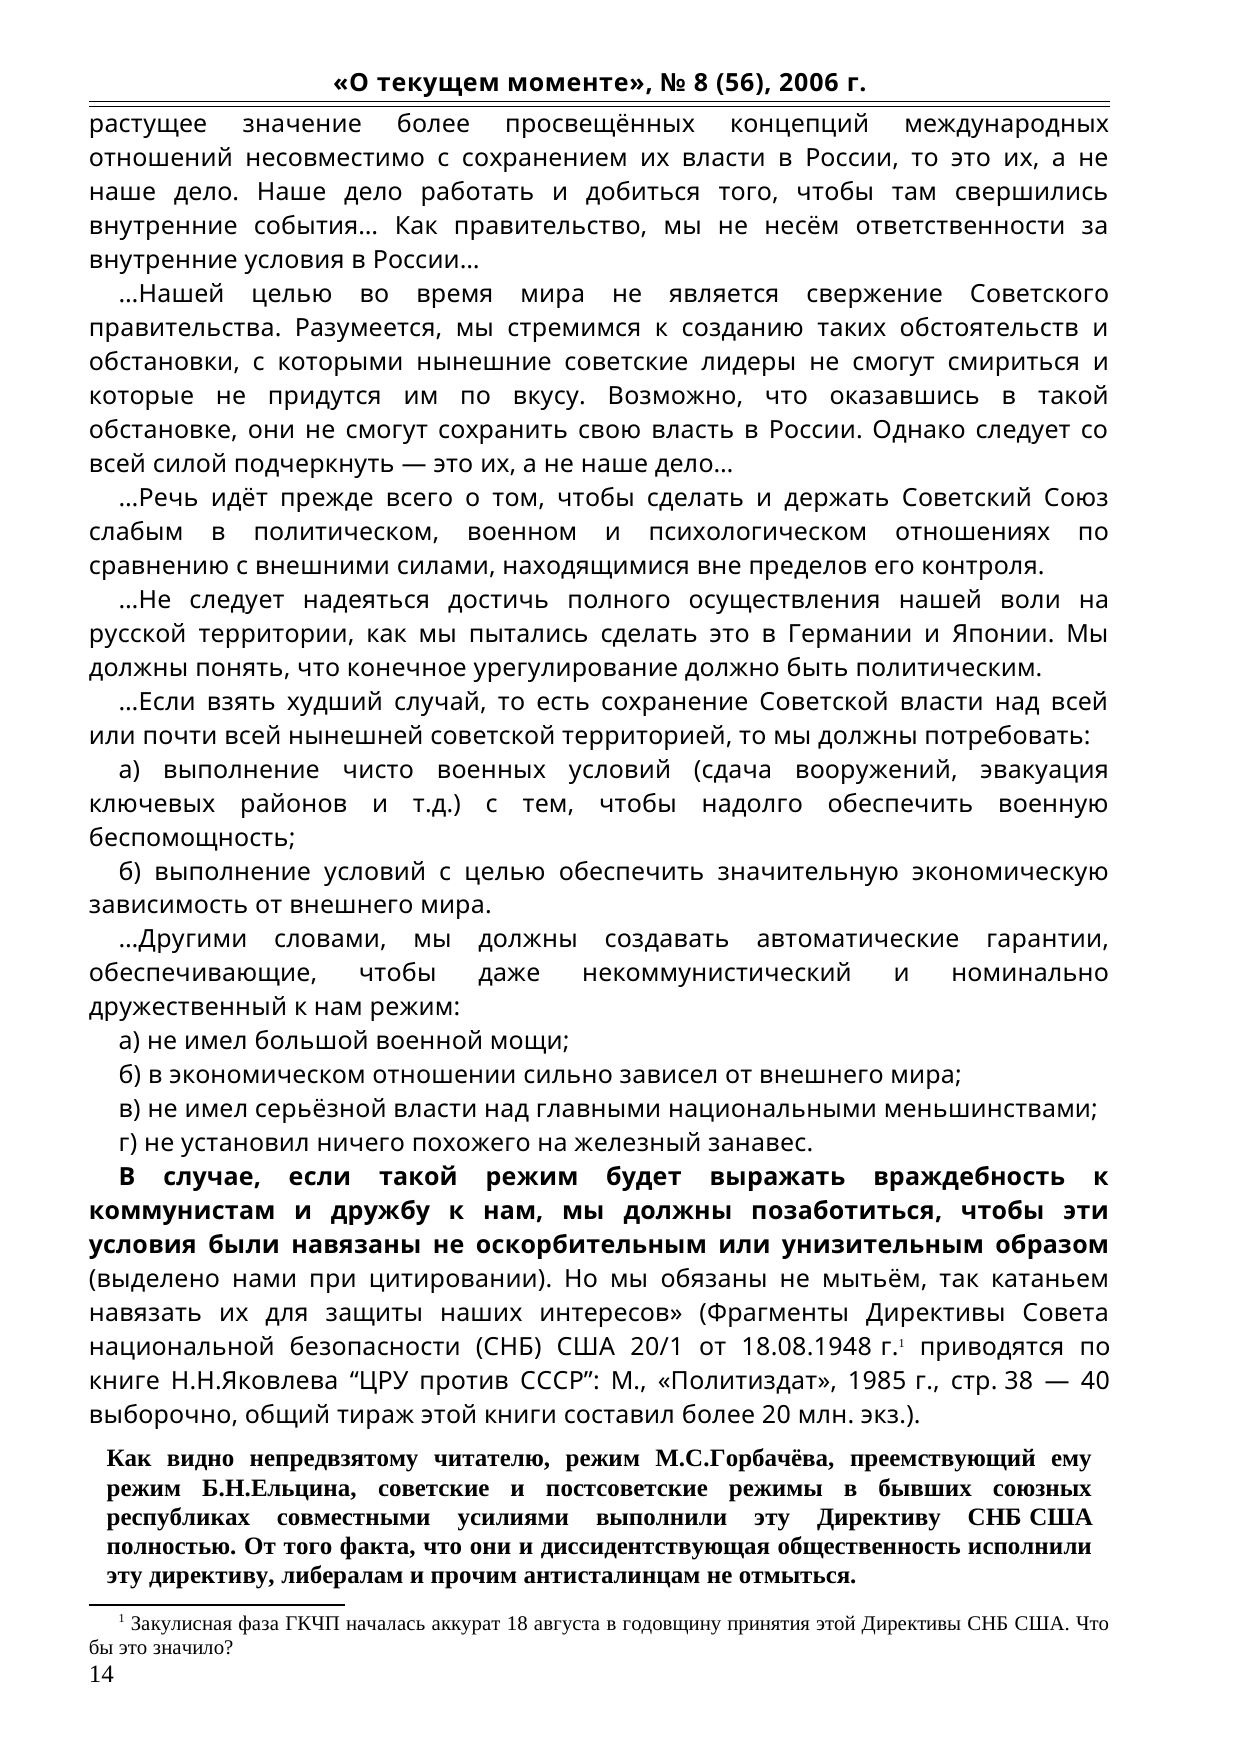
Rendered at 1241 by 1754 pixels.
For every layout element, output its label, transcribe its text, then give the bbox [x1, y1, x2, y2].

text …Речь идёт прежде всего о том, чтобы сделать и держать Советский Союз слабым в политическом, военном и психологическом отношениях по сравнению с внешними силами, находящимися вне пределов его контроля. [89, 480, 1110, 582]
text г) не установил ничего похожего на железный занавес. [89, 1125, 1110, 1159]
text б) в экономическом отношении сильно зависел от внешнего мира; [89, 1057, 1110, 1091]
text растущее значение более просвещённых концепций международных отношений несовместимо с сохранением их власти в России, то это их, а не наше дело. Наше дело работать и добиться того, чтобы там свершились внутренние события… Как правительство, мы не несём ответственности за внутренние условия в России… [89, 107, 1110, 276]
text В случае, если такой режим будет выражать враждебность к коммунистам и дружбу к нам, мы должны позаботиться, чтобы эти условия были навязаны не оскорбительным или унизительным образом (выделено нами при цитировании). Но мы обязаны не мытьём, так катаньем навязать их для защиты наших интересов» (Фрагменты Директивы Совета национальной безопасности (СНБ) США 20/1 от 18.08.1948 г. приводятся по книге Н.Н.Яковлева “ЦРУ против СССР”: М., «Политиздат», 1985 г., стр. 38 — 40 выборочно, общий тираж этой книги составил более 20 млн. экз.). [89, 1159, 1110, 1431]
text Как видно непредвзятому читателю, режим М.С.Горбачёва, преемствующий ему режим Б.Н.Ельцина, советские и постсоветские режимы в бывших союзных республиках совместными усилиями выполнили эту Директиву СНБ США полностью. От того факта, что они и диссидентствующая общественность исполнили эту директиву, либералам и прочим антисталинцам не отмыться. [106, 1443, 1093, 1589]
text в) не имел серьёзной власти над главными национальными меньшинствами; [89, 1091, 1110, 1125]
text Закулисная фаза ГКЧП началась аккурат 18 августа в годовщину принятия этой Директивы СНБ США. Что бы это значило? [89, 1611, 1110, 1659]
text …Другими словами, мы должны создавать автоматические гарантии, обеспечивающие, чтобы даже некоммунистический и номинально дружественный к нам режим: [89, 921, 1110, 1023]
text …Нашей целью во время мира не является свержение Советского правительства. Разумеется, мы стремимся к созданию таких обстоятельств и обстановки, с которыми нынешние советские лидеры не смогут смириться и которые не придутся им по вкусу. Возможно, что оказавшись в такой обстановке, они не смогут сохранить свою власть в России. Однако следует со всей силой подчеркнуть — это их, а не наше дело… [89, 276, 1110, 480]
text а) выполнение чисто военных условий (сдача вооружений, эвакуация ключевых районов и т.д.) с тем, чтобы надолго обеспечить военную беспомощность; [89, 752, 1110, 853]
text б) выполнение условий с целью обеспечить значительную экономическую зависимость от внешнего мира. [89, 853, 1110, 921]
text …Не следует надеяться достичь полного осуществления нашей воли на русской территории, как мы пытались сделать это в Германии и Японии. Мы должны понять, что конечное урегулирование должно быть политическим. [89, 582, 1110, 684]
text …Если взять худший случай, то есть сохранение Советской власти над всей или почти всей нынешней советской территорией, то мы должны потребовать: [89, 684, 1110, 752]
text а) не имел большой военной мощи; [89, 1023, 1110, 1057]
